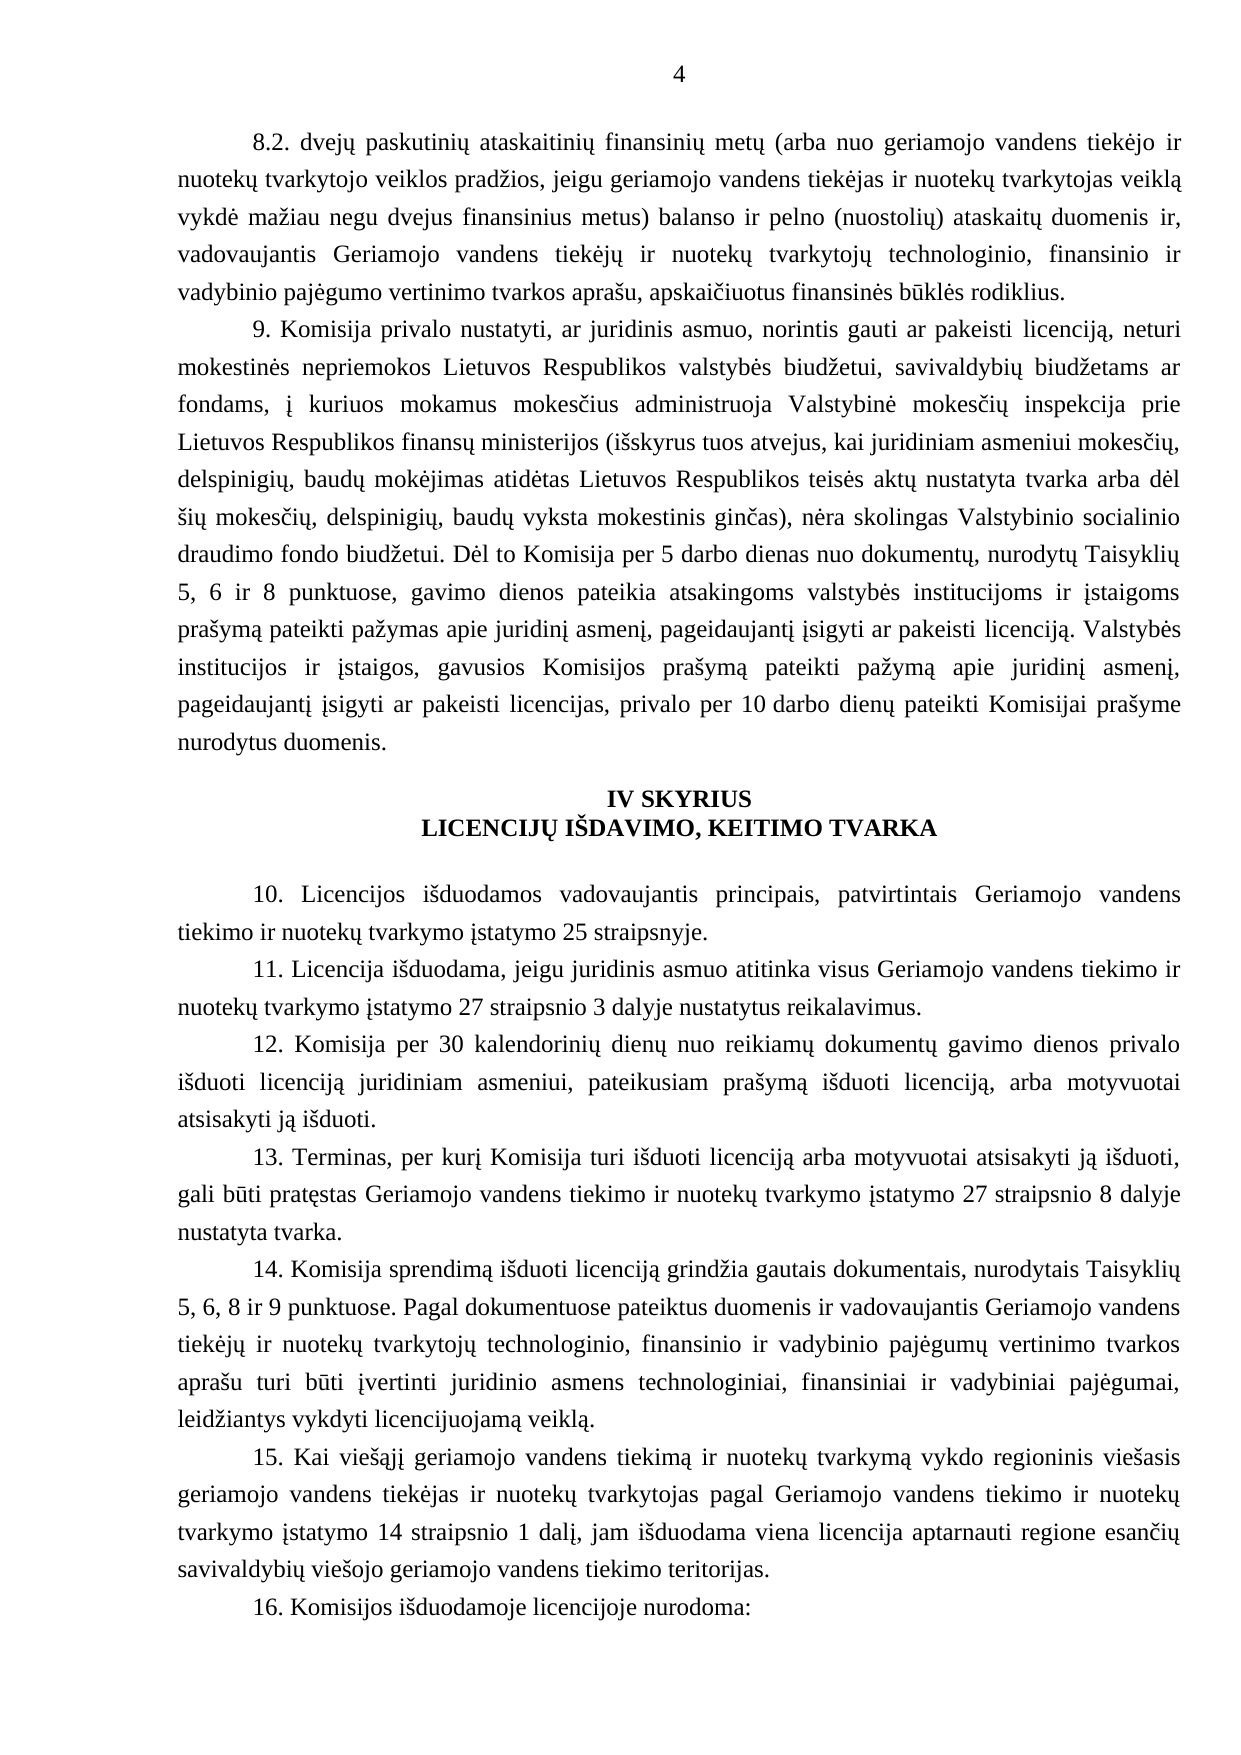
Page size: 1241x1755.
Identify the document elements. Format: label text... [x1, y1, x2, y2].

text 15. Kai viešąjį geriamojo vandens tiekimą ir nuotekų tvarkymą vykdo regioninis viešasis geriamojo vandens tiekėjas ir nuotekų tvarkytojas pagal Geriamojo vandens tiekimo ir nuotekų tvarkymo įstatymo 14 straipsnio 1 dalį, jam išduodama viena licencija aptarnauti regione esančių savivaldybių viešojo geriamojo vandens tiekimo teritorijas. [177, 1433, 1181, 1583]
text 13. Terminas, per kurį Komisija turi išduoti licenciją arba motyvuotai atsisakyti ją išduoti, gali būti pratęstas Geriamojo vandens tiekimo ir nuotekų tvarkymo įstatymo 27 straipsnio 8 dalyje nustatyta tvarka. [177, 1133, 1181, 1246]
text 8.2. dvejų paskutinių ataskaitinių finansinių metų (arba nuo geriamojo vandens tiekėjo ir nuotekų tvarkytojo veiklos pradžios, jeigu geriamojo vandens tiekėjas ir nuotekų tvarkytojas veiklą vykdė mažiau negu dvejus finansinius metus) balanso ir pelno (nuostolių) ataskaitų duomenis ir, vadovaujantis Geriamojo vandens tiekėjų ir nuotekų tvarkytojų technologinio, finansinio ir vadybinio pajėgumo vertinimo tvarkos aprašu, apskaičiuotus finansinės būklės rodiklius. [177, 118, 1181, 306]
text 14. Komisija sprendimą išduoti licenciją grindžia gautais dokumentais, nurodytais Taisyklių 5, 6, 8 ir 9 punktuose. Pagal dokumentuose pateiktus duomenis ir vadovaujantis Geriamojo vandens tiekėjų ir nuotekų tvarkytojų technologinio, finansinio ir vadybinio pajėgumų vertinimo tvarkos aprašu turi būti įvertinti juridinio asmens technologiniai, finansiniai ir vadybiniai pajėgumai, leidžiantys vykdyti licencijuojamą veiklą. [177, 1246, 1181, 1433]
text 9. Komisija privalo nustatyti, ar juridinis asmuo, norintis gauti ar pakeisti licenciją, neturi mokestinės nepriemokos Lietuvos Respublikos valstybės biudžetui, savivaldybių biudžetams ar fondams, į kuriuos mokamus mokesčius administruoja Valstybinė mokesčių inspekcija prie Lietuvos Respublikos finansų ministerijos (išskyrus tuos atvejus, kai juridiniam asmeniui mokesčių, delspinigių, baudų mokėjimas atidėtas Lietuvos Respublikos teisės aktų nustatyta tvarka arba dėl šių mokesčių, delspinigių, baudų vyksta mokestinis ginčas), nėra skolingas Valstybinio socialinio draudimo fondo biudžetui. Dėl to Komisija per 5 darbo dienas nuo dokumentų, nurodytų Taisyklių 5, 6 ir 8 punktuose, gavimo dienos pateikia atsakingoms valstybės institucijoms ir įstaigoms prašymą pateikti pažymas apie juridinį asmenį, pageidaujantį įsigyti ar pakeisti licenciją. Valstybės institucijos ir įstaigos, gavusios Komisijos prašymą pateikti pažymą apie juridinį asmenį, pageidaujantį įsigyti ar pakeisti licencijas, privalo per 10 darbo dienų pateikti Komisijai prašyme nurodytus duomenis. [177, 306, 1181, 756]
text 16. Komisijos išduodamoje licencijoje nurodoma: [177, 1583, 1181, 1621]
text 11. Licencija išduodama, jeigu juridinis asmuo atitinka visus Geriamojo vandens tiekimo ir nuotekų tvarkymo įstatymo 27 straipsnio 3 dalyje nustatytus reikalavimus. [177, 946, 1181, 1021]
text Licencijų išdavimO, keitimO TVARKA [177, 813, 1181, 842]
text IV SKYRIUS [177, 784, 1181, 813]
text 10. Licencijos išduodamos vadovaujantis principais, patvirtintais Geriamojo vandens tiekimo ir nuotekų tvarkymo įstatymo 25 straipsnyje. [177, 871, 1181, 946]
text 12. Komisija per 30 kalendorinių dienų nuo reikiamų dokumentų gavimo dienos privalo išduoti licenciją juridiniam asmeniui, pateikusiam prašymą išduoti licenciją, arba motyvuotai atsisakyti ją išduoti. [177, 1021, 1181, 1133]
